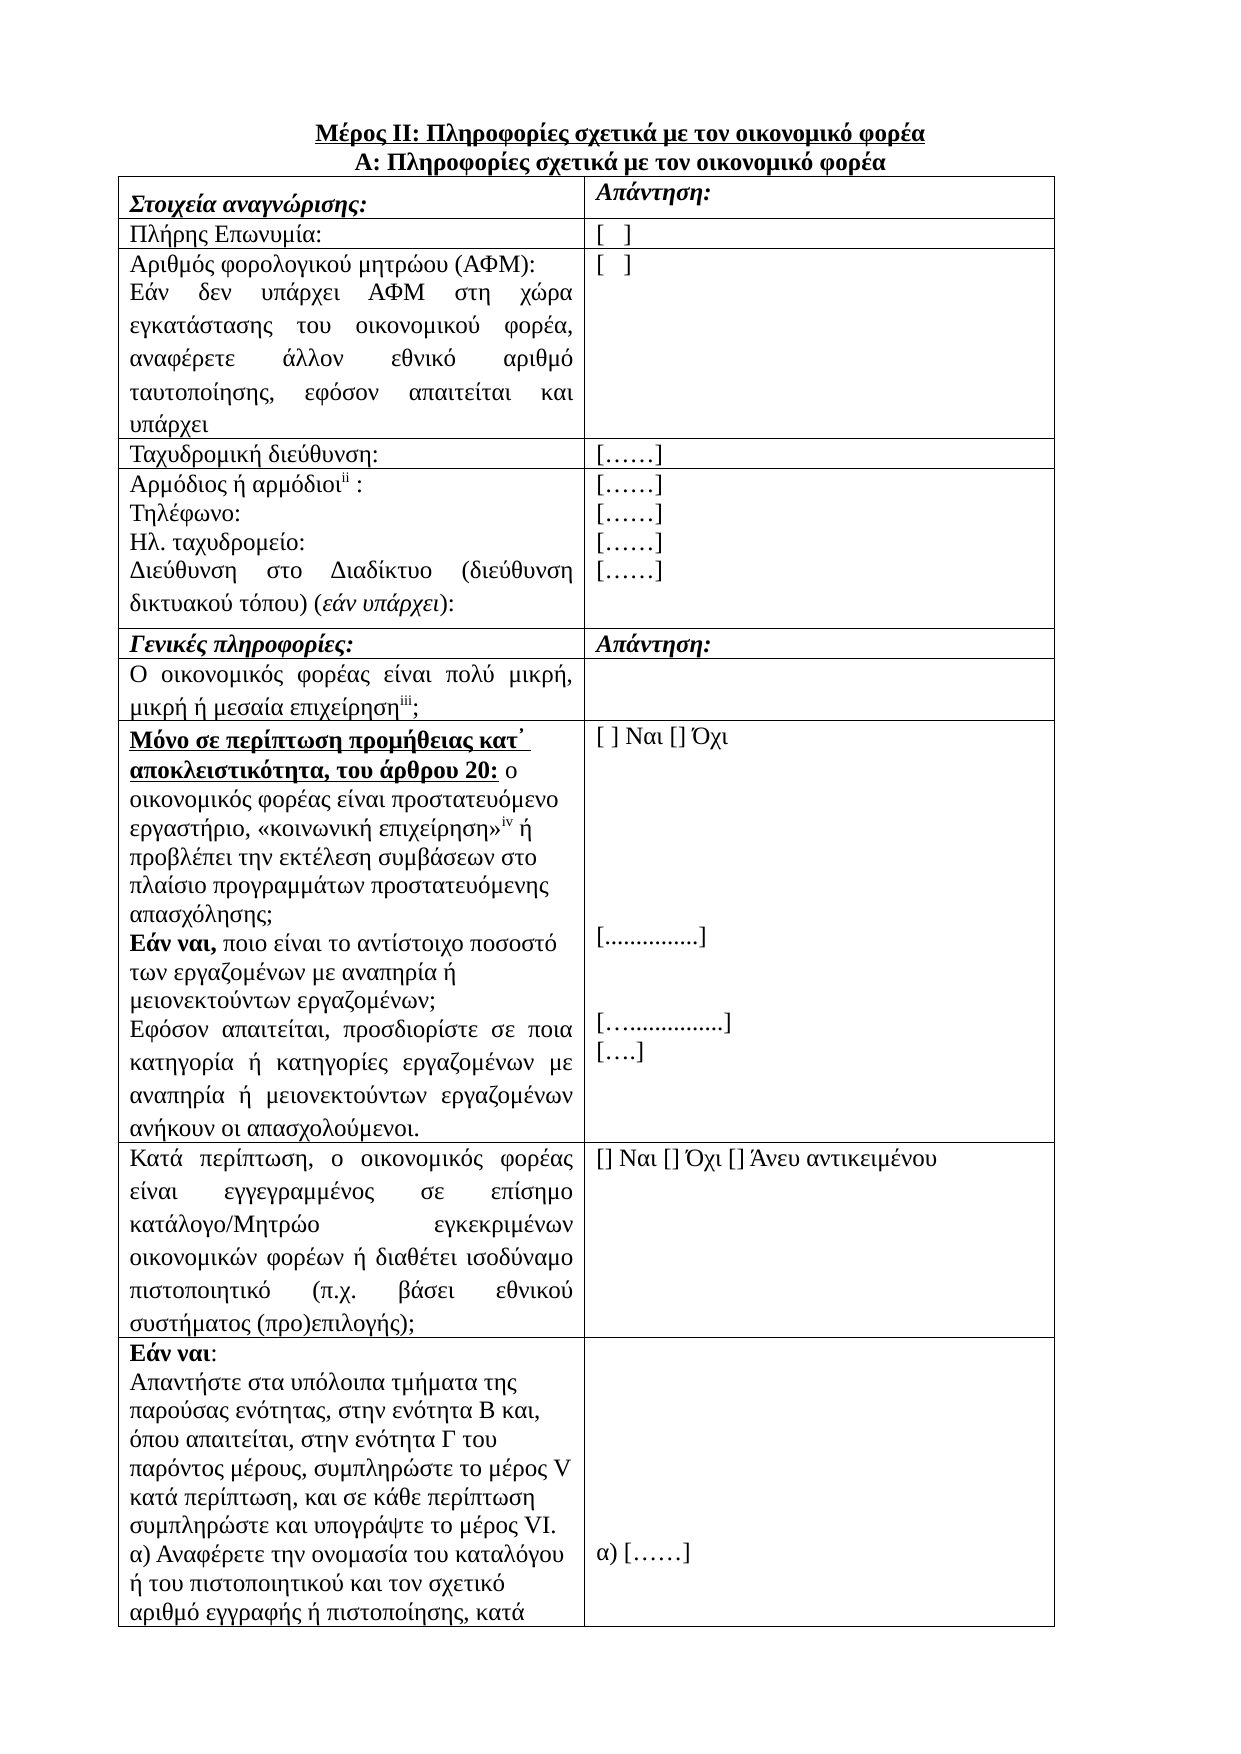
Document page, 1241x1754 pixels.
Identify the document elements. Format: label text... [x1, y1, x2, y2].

text Μέρος II: Πληροφορίες σχετικά με τον οικονομικό φορέα [118, 118, 1122, 147]
table_cell α) [……] [585, 1338, 1054, 1626]
text Α: Πληροφορίες σχετικά με τον οικονομικό φορέα [118, 147, 1122, 176]
table_cell Ταχυδρομική διεύθυνση: [119, 439, 584, 468]
table_cell Μόνο σε περίπτωση προμήθειας κατ᾽ αποκλειστικότητα, του άρθρου 20: ο οικονομικός φορέας είναι προστατευόμενο εργαστήριο, «κοινωνική επιχείρηση» ή προβλέπει την εκτέλεση συμβάσεων στο πλαίσιο προγραμμάτων προστατευόμενης απασχόλησης; Εάν ναι, ποιο είναι το αντίστοιχο ποσοστό των εργαζομένων με αναπηρία ή μειονεκτούντων εργαζομένων; Εφόσον απαιτείται, προσδιορίστε σε ποια κατηγορία ή κατηγορίες εργαζομένων με αναπηρία ή μειονεκτούντων εργαζομένων ανήκουν οι απασχολούμενοι. [119, 721, 584, 1142]
table_cell [ ] Ναι [] Όχι [...............] […...............] [….] [585, 721, 1054, 1142]
table_cell [……] [……] [……] [……] [585, 469, 1054, 628]
table_cell Πλήρης Επωνυμία: [119, 219, 584, 248]
table_cell Κατά περίπτωση, ο οικονομικός φορέας είναι εγγεγραμμένος σε επίσημο κατάλογο/Μητρώο εγκεκριμένων οικονομικών φορέων ή διαθέτει ισοδύναμο πιστοποιητικό (π.χ. βάσει εθνικού συστήματος (προ)επιλογής); [119, 1143, 584, 1337]
table_header Απάντηση: [585, 177, 1054, 218]
table_cell [ ] [585, 219, 1054, 248]
table_cell Απάντηση: [585, 629, 1054, 658]
table_cell [585, 659, 1054, 720]
table_cell [……] [585, 439, 1054, 468]
table_cell Αρμόδιος ή αρμόδιοι : Τηλέφωνο: Ηλ. ταχυδρομείο: Διεύθυνση στο Διαδίκτυο (διεύθυνση δικτυακού τόπου) (εάν υπάρχει): [119, 469, 584, 628]
table_cell [] Ναι [] Όχι [] Άνευ αντικειμένου [585, 1143, 1054, 1337]
table_header Στοιχεία αναγνώρισης: [119, 177, 584, 218]
table_cell Εάν ναι: Απαντήστε στα υπόλοιπα τμήματα της παρούσας ενότητας, στην ενότητα Β και, όπου απαιτείται, στην ενότητα Γ του παρόντος μέρους, συμπληρώστε το μέρος V κατά περίπτωση, και σε κάθε περίπτωση συμπληρώστε και υπογράψτε το μέρος VI. α) Αναφέρετε την ονομασία του καταλόγου ή του πιστοποιητικού και τον σχετικό αριθμό εγγραφής ή πιστοποίησης, κατά [119, 1338, 584, 1626]
table_cell Γενικές πληροφορίες: [119, 629, 584, 658]
table_cell Ο οικονομικός φορέας είναι πολύ μικρή, μικρή ή μεσαία επιχείρηση; [119, 659, 584, 720]
table_cell [ ] [585, 249, 1054, 438]
table_cell Αριθμός φορολογικού μητρώου (ΑΦΜ): Εάν δεν υπάρχει ΑΦΜ στη χώρα εγκατάστασης του οικονομικού φορέα, αναφέρετε άλλον εθνικό αριθμό ταυτοποίησης, εφόσον απαιτείται και υπάρχει [119, 249, 584, 438]
